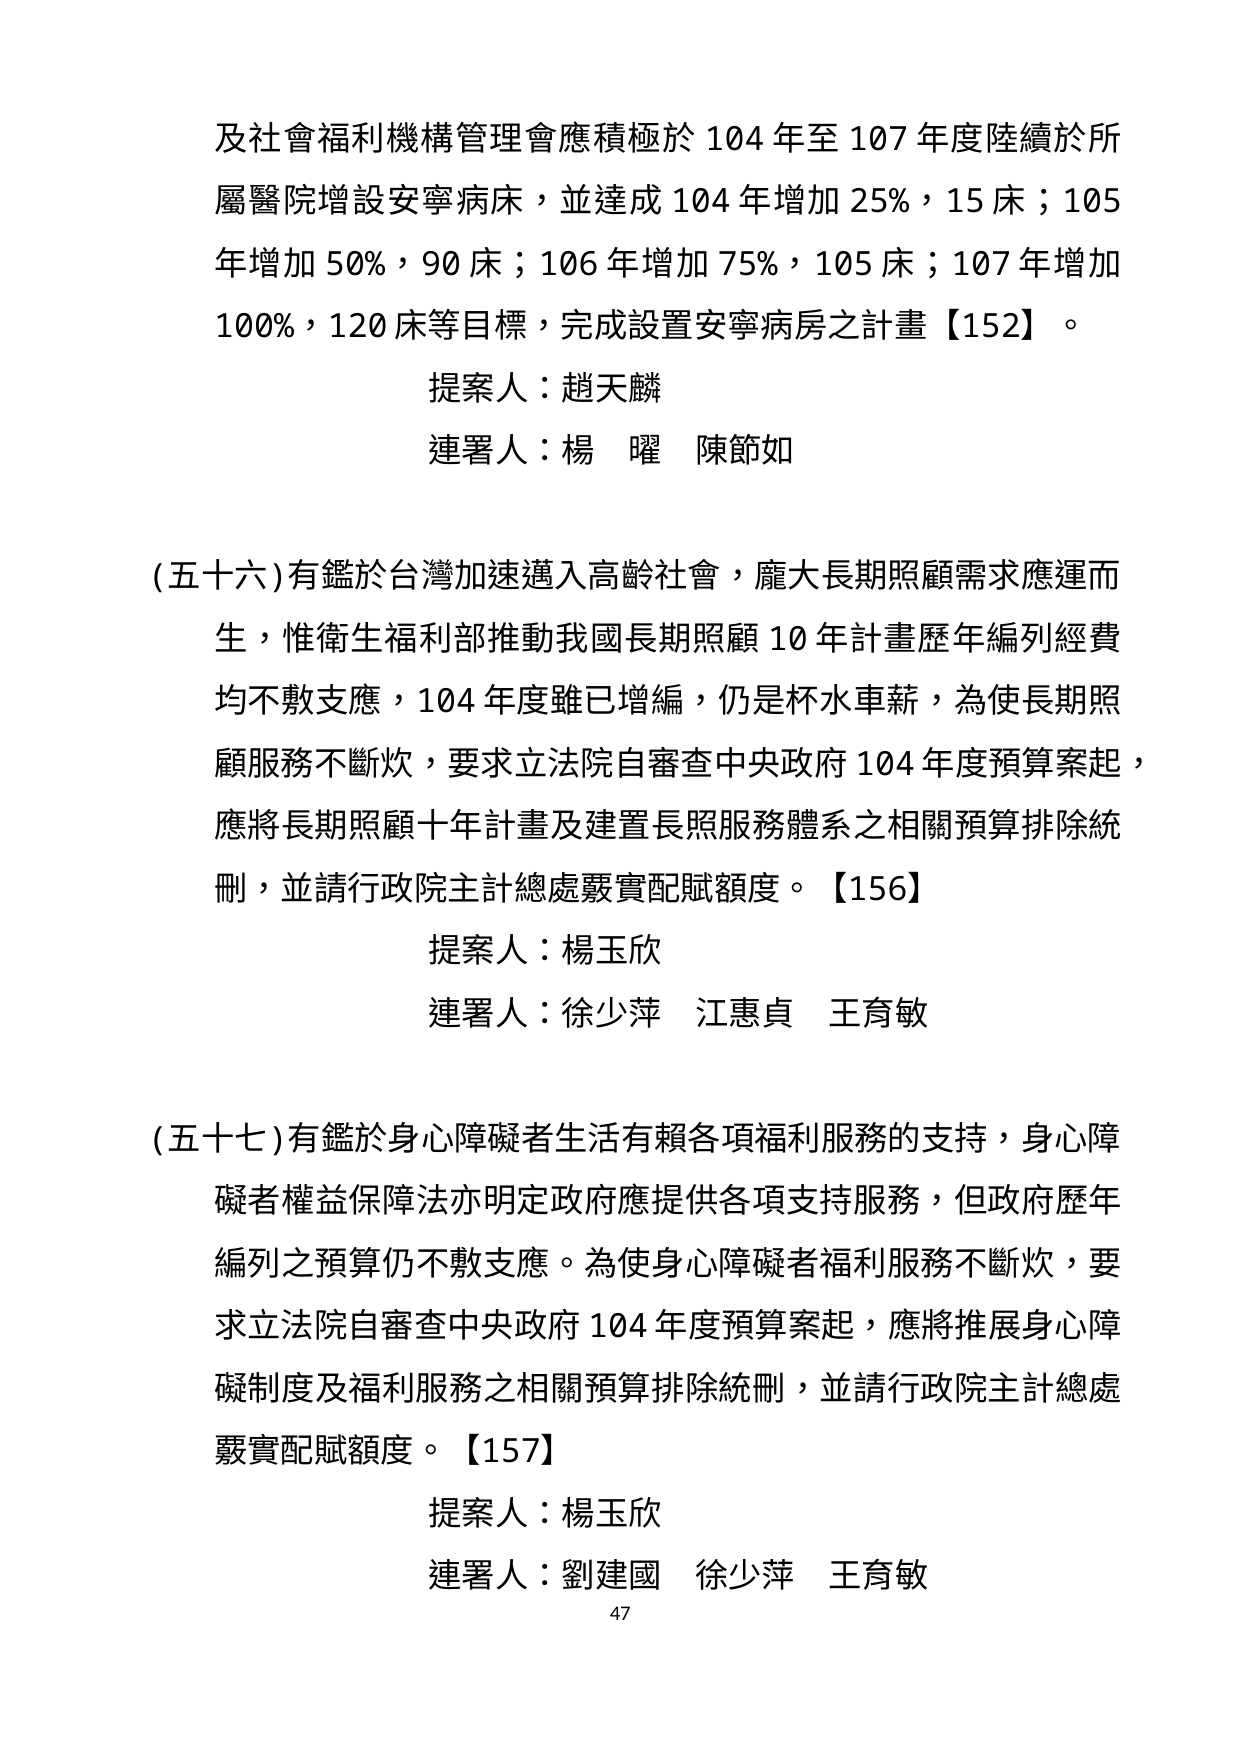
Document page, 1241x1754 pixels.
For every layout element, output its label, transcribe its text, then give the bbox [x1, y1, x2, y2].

text 及社會福利機構管理會應積極於104年至107年度陸續於所屬醫院增設安寧病床，並達成104年增加25%，15床；105年增加50%，90床；106年增加75%，105床；107年增加100%，120床等目標，完成設置安寧病房之計畫【152】。 [148, 94, 1122, 344]
text 連署人：楊 曜 陳節如 [151, 407, 1121, 469]
text (五十七)有鑑於身心障礙者生活有賴各項福利服務的支持，身心障礙者權益保障法亦明定政府應提供各項支持服務，但政府歷年編列之預算仍不敷支應。為使身心障礙者福利服務不斷炊，要求立法院自審查中央政府104年度預算案起，應將推展身心障礙制度及福利服務之相關預算排除統刪，並請行政院主計總處覈實配賦額度。【157】 [148, 1094, 1122, 1469]
text 連署人：劉建國 徐少萍 王育敏 [151, 1532, 1121, 1594]
text 連署人：徐少萍 江惠貞 王育敏 [151, 969, 1121, 1032]
text 提案人：楊玉欣 [151, 1469, 1121, 1532]
text 提案人：楊玉欣 [151, 907, 1121, 969]
text (五十六)有鑑於台灣加速邁入高齡社會，龐大長期照顧需求應運而生，惟衛生福利部推動我國長期照顧10年計畫歷年編列經費均不敷支應，104年度雖已增編，仍是杯水車薪，為使長期照顧服務不斷炊，要求立法院自審查中央政府104年度預算案起，應將長期照顧十年計畫及建置長照服務體系之相關預算排除統刪，並請行政院主計總處覈實配賦額度。【156】 [148, 532, 1122, 907]
text 提案人：趙天麟 [151, 344, 1121, 407]
